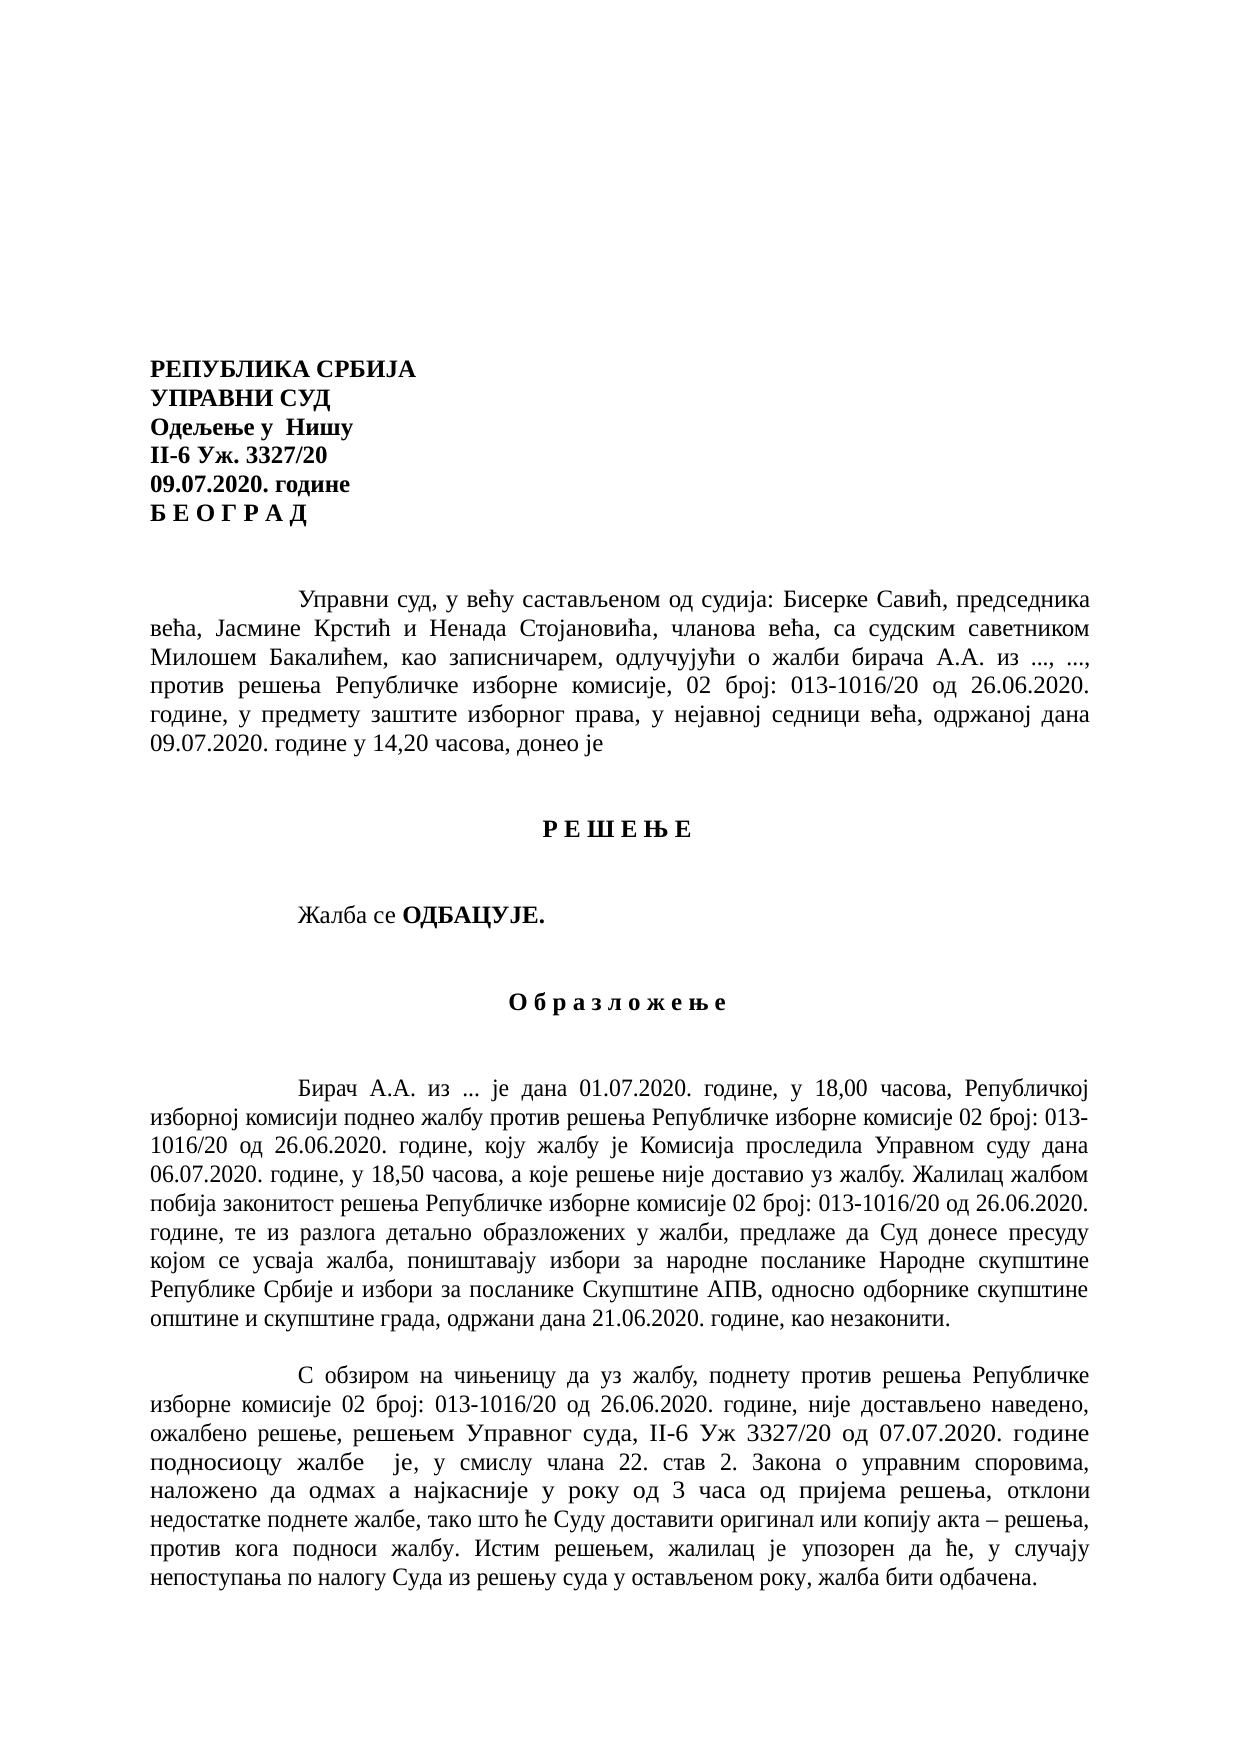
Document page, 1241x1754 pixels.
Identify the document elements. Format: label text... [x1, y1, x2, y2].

text Жалба се ОДБАЦУЈЕ. [150, 900, 1090, 929]
text Р Е Ш Е Њ Е [150, 814, 1090, 843]
text О б р а з л о ж е њ е [150, 987, 1090, 1015]
text Бирач A.A. из ... је дана 01.07.2020. године, у 18,00 часова, Републичкој изборној комисији поднео жалбу против решења Републичке изборне комисије 02 број: 013-1016/20 од 26.06.2020. године, коју жалбу је Комисија проследила Управном суду дана 06.07.2020. године, у 18,50 часова, а које решење није доставио уз жалбу. Жалилац жалбом побија законитост решења Републичке изборне комисије 02 број: 013-1016/20 од 26.06.2020. године, те из разлога детаљно образложених у жалби, предлаже да Суд донесе пресуду којом се усваја жалба, поништавају избори за народне посланике Народне скупштине Републике Србије и избори за посланике Скупштине АПВ, односно одборнике скупштине општине и скупштине града, одржани дана 21.06.2020. године, као незаконити. [150, 1073, 1090, 1332]
text Б Е О Г Р А Д [150, 498, 1090, 527]
text Управни суд, у већу састављеном од судија: Бисерке Савић, председника већа, Јасмине Крстић и Ненада Стојановића, чланова већа, са судским саветником Милошем Бакалићем, као записничарем, одлучујући о жалби бирача A.A. из ..., ..., против решења Републичке изборне комисије, 02 број: 013-1016/20 од 26.06.2020. године, у предмету заштите изборног права, у нејавној седници већа, одржаној дана 09.07.2020. године у 14,20 часова, донео је [150, 584, 1090, 757]
text С обзиром на чињеницу да уз жалбу, поднету против решења Републичке изборне комисије 02 број: 013-1016/20 од 26.06.2020. године, није достављено наведено, ожалбено решење, решењем Управног суда, II-6 Уж 3327/20 од 07.07.2020. године подносиоцу жалбе је, у смислу члана 22. став 2. Закона о управним споровима, наложено да одмах а најкасније у року од 3 часа од пријема решења, отклони недостатке поднете жалбе, тако што ће Суду доставити оригинал или копију акта – решења, против кога подноси жалбу. Истим решењем, жалилац је упозорен да ће, у случају непоступања по налогу Суда из решењу суда у остављеном року, жалба бити одбачена. [150, 1360, 1090, 1590]
text 09.07.2020. године [150, 469, 1090, 498]
text РЕПУБЛИКА СРБИЈА [150, 148, 1090, 383]
text УПРАВНИ СУД [150, 383, 1090, 412]
text Одељење у Нишу [150, 412, 1090, 440]
text II-6 Уж. 3327/20 [150, 440, 1090, 469]
